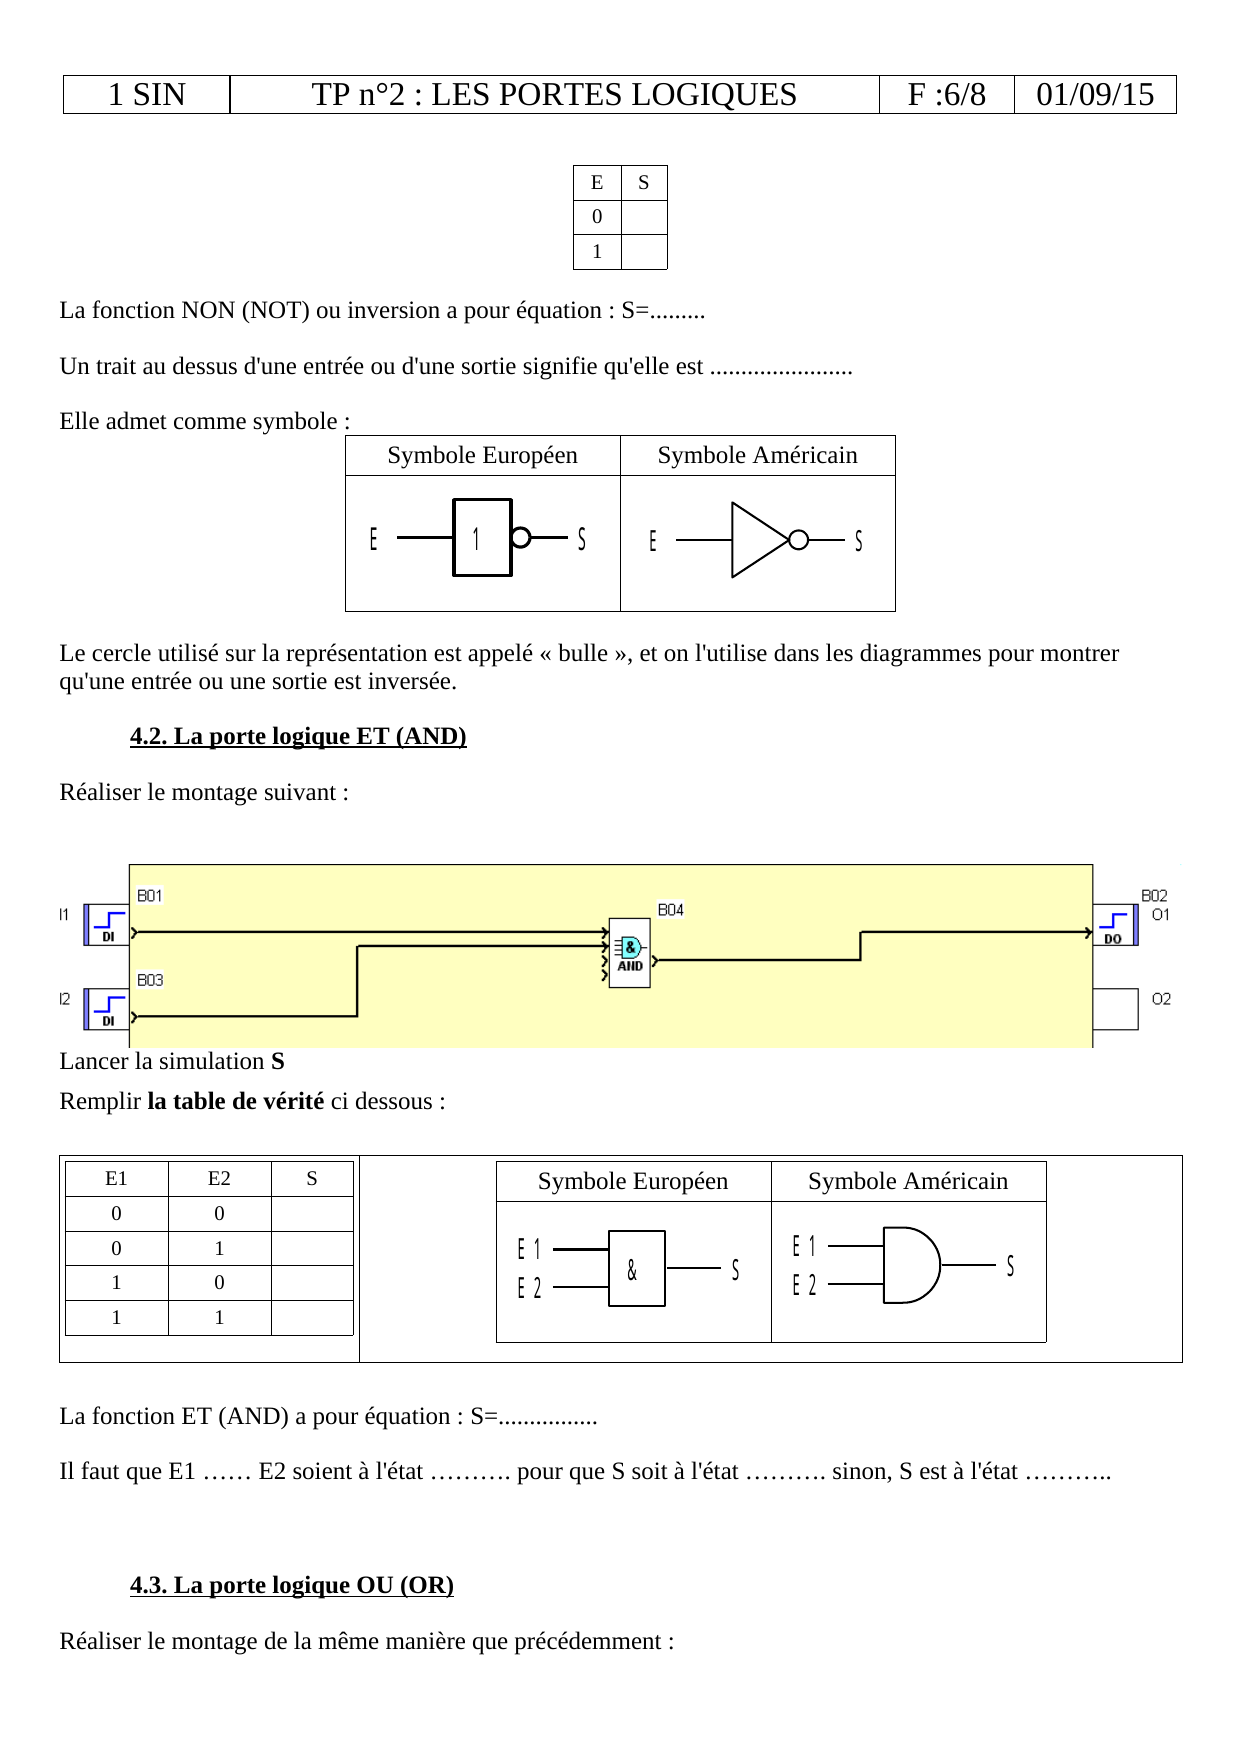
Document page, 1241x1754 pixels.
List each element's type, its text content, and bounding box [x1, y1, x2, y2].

table_header Symbole Américain [621, 436, 895, 474]
text Réaliser le montage de la même manière que précédemment : [59, 1627, 1181, 1655]
text La fonction ET (AND) a pour équation : S=................ [59, 1402, 1181, 1429]
table_header [60, 1156, 359, 1362]
table_header Symbole Américain [772, 1162, 1046, 1201]
table_cell [272, 1301, 353, 1335]
table_cell [272, 1197, 353, 1231]
table_cell 1 [574, 235, 621, 269]
text Le cercle utilisé sur la représentation est appelé « bulle », et on l'utilise dans les diagrammes pour montrer qu'une entrée ou une sortie est inversée. [59, 639, 1181, 695]
table_cell 1 [169, 1301, 271, 1335]
text [59, 846, 1181, 864]
table_cell [272, 1232, 353, 1265]
table_header [360, 1156, 1182, 1362]
table_cell 0 [66, 1232, 168, 1265]
table_cell 0 [574, 201, 621, 234]
table_cell 1 [169, 1232, 271, 1265]
picture [59, 864, 1182, 1048]
table_header E2 [169, 1162, 271, 1196]
table_cell [622, 201, 667, 234]
table_cell 0 [169, 1266, 271, 1300]
table_cell [622, 235, 667, 269]
table_cell 1 [66, 1266, 168, 1300]
text La fonction NON (NOT) ou inversion a pour équation : S=......... [59, 297, 1181, 324]
table_cell [772, 1202, 1046, 1342]
table_header Symbole Européen [346, 436, 620, 474]
table_cell [272, 1266, 353, 1300]
table_cell [346, 476, 620, 611]
table_cell [621, 476, 895, 611]
table_header S [622, 166, 667, 199]
table_header Symbole Européen [497, 1162, 771, 1201]
table_cell 0 [66, 1197, 168, 1231]
text Réaliser le montage suivant : [59, 778, 1181, 806]
table_header E1 [66, 1162, 168, 1196]
text Lancer la simulation S [59, 1048, 1181, 1075]
table_cell [497, 1202, 771, 1342]
table_header E [574, 166, 621, 199]
text Remplir la table de vérité ci dessous : [59, 1087, 1181, 1115]
subtitle 4.3. La porte logique OU (OR) [130, 1572, 1181, 1599]
text Un trait au dessus d'une entrée ou d'une sortie signifie qu'elle est ....................... [59, 352, 1181, 380]
table_cell 0 [169, 1197, 271, 1231]
text Il faut que E1 …… E2 soient à l'état ………. pour que S soit à l'état ………. sinon, S est à l'état ……….. [59, 1457, 1181, 1485]
table_header S [272, 1162, 353, 1196]
text Elle admet comme symbole : [59, 407, 1181, 435]
table_cell 1 [66, 1301, 168, 1335]
subtitle 4.2. La porte logique ET (AND) [130, 722, 1181, 750]
